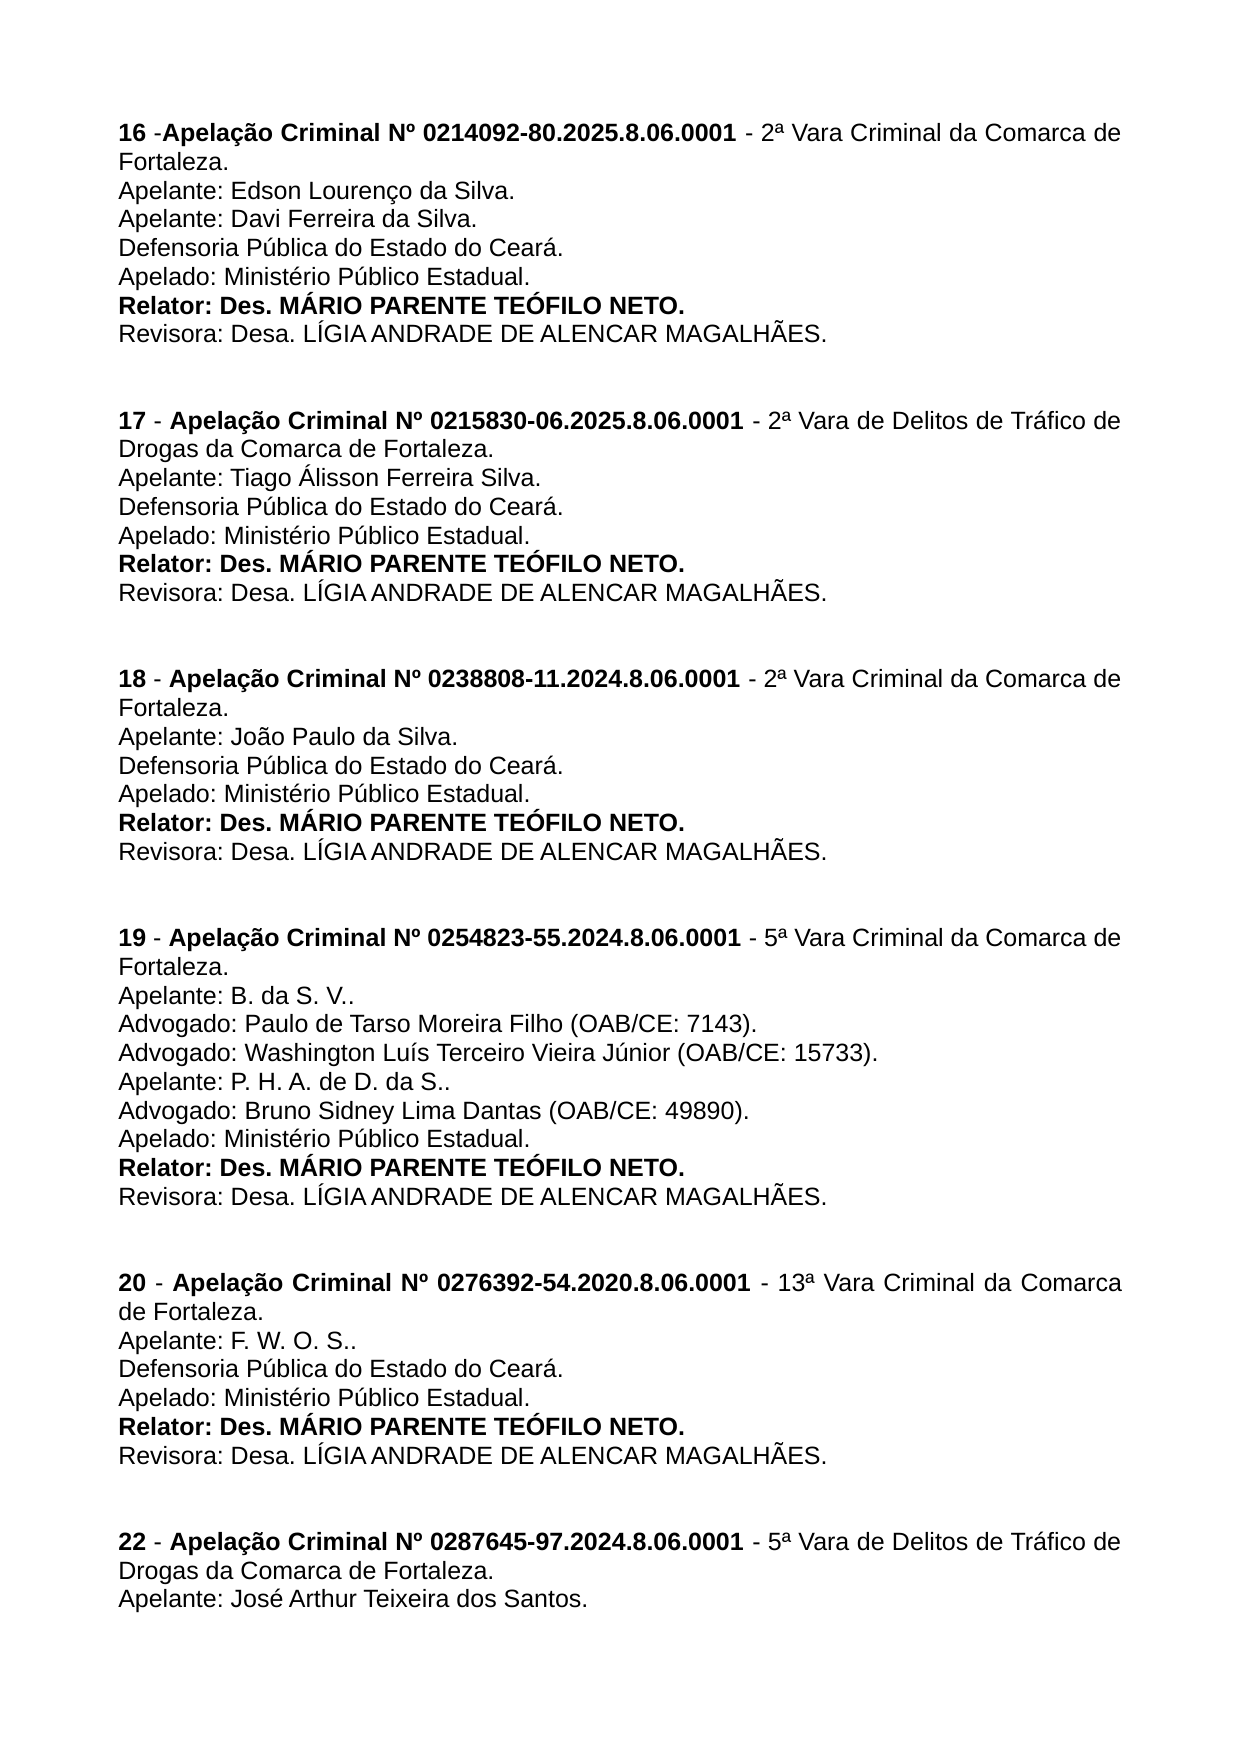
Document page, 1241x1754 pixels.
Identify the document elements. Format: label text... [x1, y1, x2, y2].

text Apelante: Tiago Álisson Ferreira Silva. [118, 463, 1122, 492]
text Relator: Des. MÁRIO PARENTE TEÓFILO NETO. [118, 808, 1122, 837]
text Apelado: Ministério Público Estadual. [118, 521, 1122, 549]
text Apelado: Ministério Público Estadual. [118, 262, 1122, 291]
text Apelante: B. da S. V.. [118, 981, 1122, 1009]
text Advogado: Washington Luís Terceiro Vieira Júnior (OAB/CE: 15733). [118, 1038, 1122, 1067]
text Defensoria Pública do Estado do Ceará. [118, 492, 1122, 521]
text Revisora: Desa. LÍGIA ANDRADE DE ALENCAR MAGALHÃES. [118, 578, 1122, 607]
text Apelante: João Paulo da Silva. [118, 722, 1122, 751]
text Apelante: P. H. A. de D. da S.. [118, 1067, 1122, 1096]
text 22 - Apelação Criminal Nº 0287645-97.2024.8.06.0001 - 5ª Vara de Delitos de Tráfico de Drogas da Comarca de Fortaleza. [118, 1527, 1122, 1584]
text 17 - Apelação Criminal Nº 0215830-06.2025.8.06.0001 - 2ª Vara de Delitos de Tráfico de Drogas da Comarca de Fortaleza. [118, 406, 1122, 463]
text Apelado: Ministério Público Estadual. [118, 1124, 1122, 1153]
text Revisora: Desa. LÍGIA ANDRADE DE ALENCAR MAGALHÃES. [118, 837, 1122, 866]
text Apelante: Davi Ferreira da Silva. [118, 204, 1122, 233]
text 18 - Apelação Criminal Nº 0238808-11.2024.8.06.0001 - 2ª Vara Criminal da Comarca de Fortaleza. [118, 664, 1122, 722]
text 19 - Apelação Criminal Nº 0254823-55.2024.8.06.0001 - 5ª Vara Criminal da Comarca de Fortaleza. [118, 923, 1122, 981]
text Revisora: Desa. LÍGIA ANDRADE DE ALENCAR MAGALHÃES. [118, 1182, 1122, 1211]
text 16 -Apelação Criminal Nº 0214092-80.2025.8.06.0001 - 2ª Vara Criminal da Comarca de Fortaleza. [118, 118, 1122, 176]
text Relator: Des. MÁRIO PARENTE TEÓFILO NETO. [118, 1412, 1122, 1441]
text Defensoria Pública do Estado do Ceará. [118, 1354, 1122, 1383]
text Relator: Des. MÁRIO PARENTE TEÓFILO NETO. [118, 1153, 1122, 1182]
text Relator: Des. MÁRIO PARENTE TEÓFILO NETO. [118, 549, 1122, 578]
text Revisora: Desa. LÍGIA ANDRADE DE ALENCAR MAGALHÃES. [118, 1441, 1122, 1469]
text Advogado: Bruno Sidney Lima Dantas (OAB/CE: 49890). [118, 1096, 1122, 1124]
text Apelante: F. W. O. S.. [118, 1326, 1122, 1354]
text Advogado: Paulo de Tarso Moreira Filho (OAB/CE: 7143). [118, 1009, 1122, 1038]
text Apelado: Ministério Público Estadual. [118, 779, 1122, 808]
text Apelante: Edson Lourenço da Silva. [118, 176, 1122, 204]
text Apelante: José Arthur Teixeira dos Santos. [118, 1584, 1122, 1613]
text 20 - Apelação Criminal Nº 0276392-54.2020.8.06.0001 - 13ª Vara Criminal da Comarca de Fortaleza. [118, 1268, 1122, 1326]
text Apelado: Ministério Público Estadual. [118, 1383, 1122, 1412]
text Defensoria Pública do Estado do Ceará. [118, 751, 1122, 779]
text Revisora: Desa. LÍGIA ANDRADE DE ALENCAR MAGALHÃES. [118, 319, 1122, 348]
text Defensoria Pública do Estado do Ceará. [118, 233, 1122, 262]
text Relator: Des. MÁRIO PARENTE TEÓFILO NETO. [118, 291, 1122, 319]
